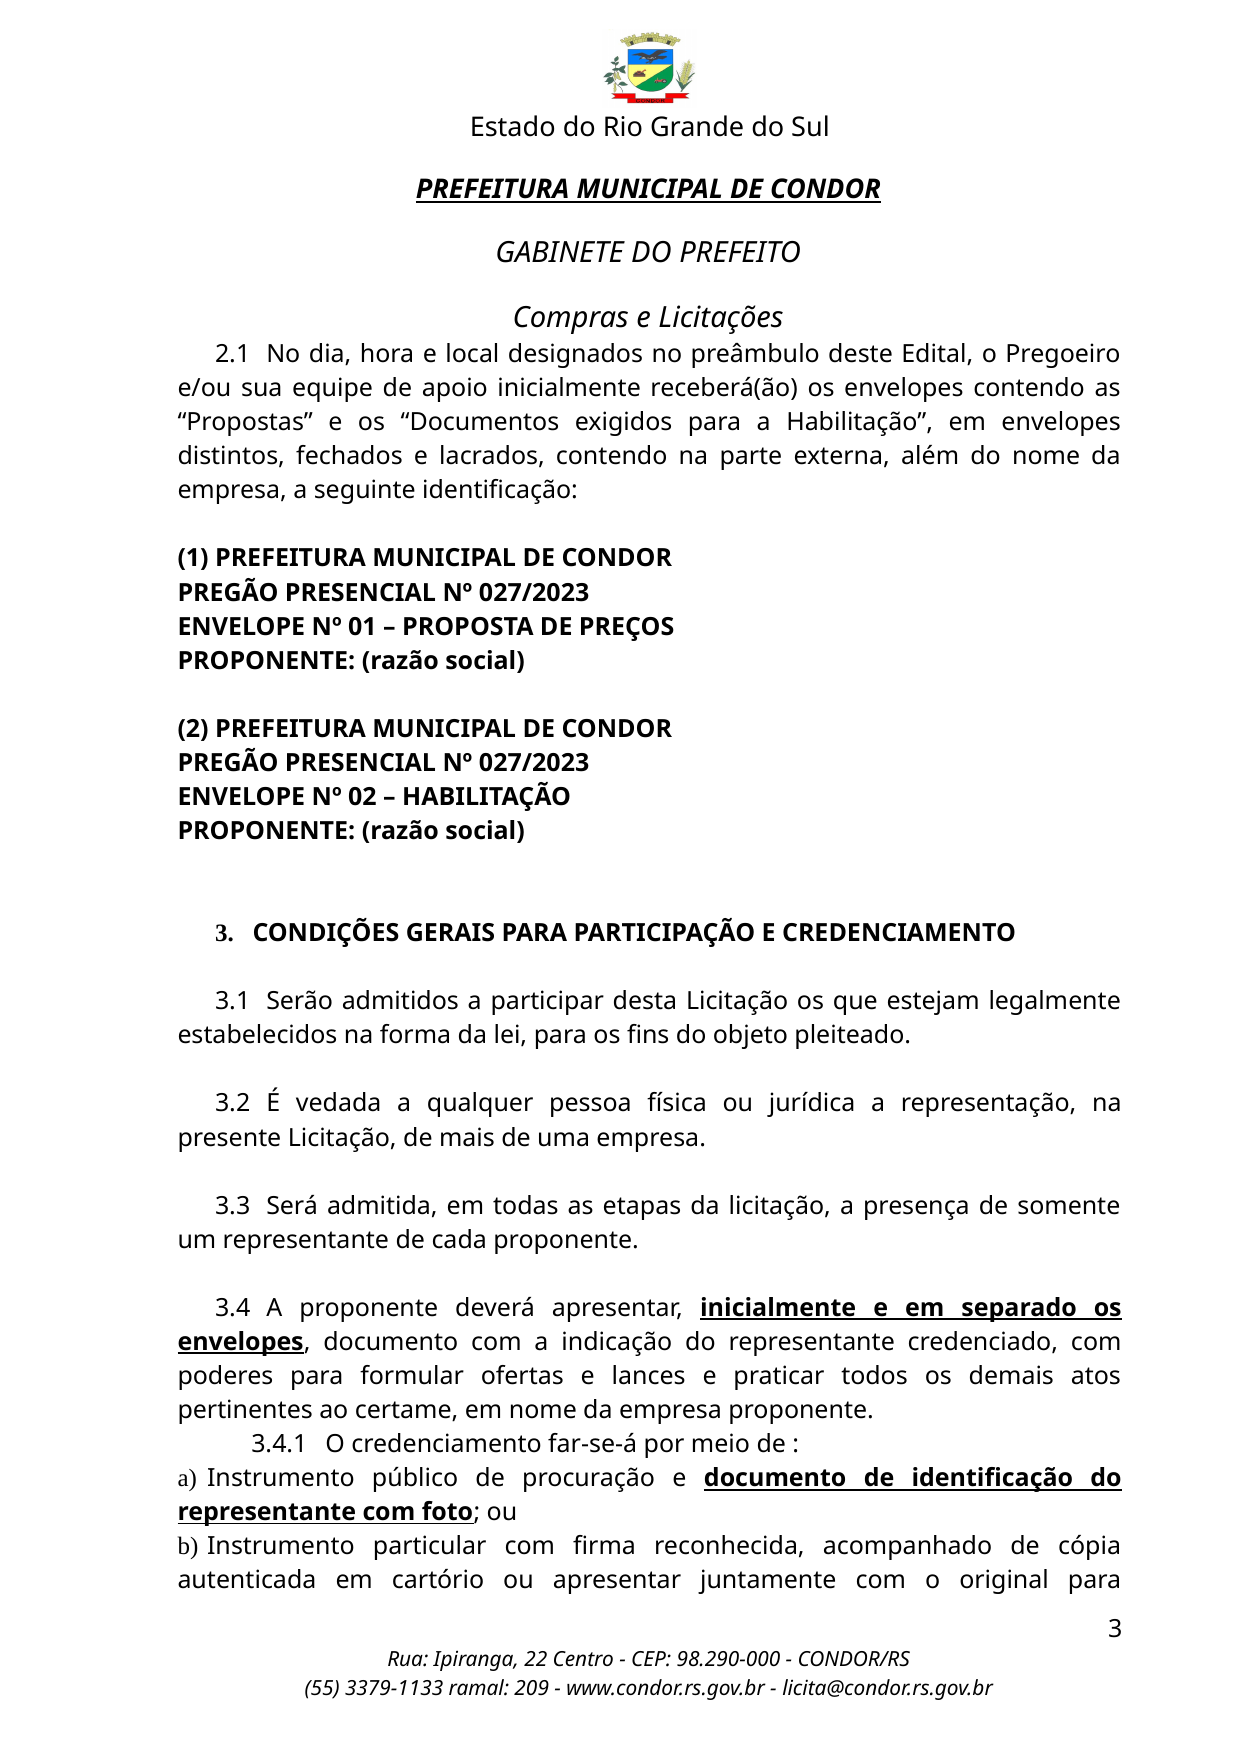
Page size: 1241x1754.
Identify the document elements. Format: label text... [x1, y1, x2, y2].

list Instrumento particular com firma reconhecida, acompanhado de cópia autenticada em cartório ou apresentar juntamente com o original para [177, 1528, 1122, 1596]
list CONDIÇÕES GERAIS PARA PARTICIPAÇÃO E CREDENCIAMENTO [215, 915, 1122, 949]
text ENVELOPE Nº 02 – HABILITAÇÃO [177, 778, 1122, 813]
text PREGÃO PRESENCIAL Nº 027/2023 [177, 574, 1122, 608]
text (1) PREFEITURA MUNICIPAL DE CONDOR [177, 540, 1122, 574]
text (2) PREFEITURA MUNICIPAL DE CONDOR [177, 710, 1122, 744]
list Será admitida, em todas as etapas da licitação, a presença de somente um representante de cada proponente. [177, 1187, 1122, 1255]
list É vedada a qualquer pessoa física ou jurídica a representação, na presente Licitação, de mais de uma empresa. [177, 1085, 1122, 1153]
text PROPONENTE: (razão social) [177, 642, 1122, 676]
text ENVELOPE Nº 01 – PROPOSTA DE PREÇOS [177, 608, 1122, 642]
list Serão admitidos a participar desta Licitação os que estejam legalmente estabelecidos na forma da lei, para os fins do objeto pleiteado. [177, 983, 1122, 1051]
text PROPONENTE: (razão social) [177, 813, 1122, 847]
list Instrumento público de procuração e documento de identificação do representante com foto; ou [177, 1460, 1122, 1528]
list No dia, hora e local designados no preâmbulo deste Edital, o Pregoeiro e/ou sua equipe de apoio inicialmente receberá(ão) os envelopes contendo as “Propostas” e os “Documentos exigidos para a Habilitação”, em envelopes distintos, fechados e lacrados, contendo na parte externa, além do nome da empresa, a seguinte identificação: [177, 336, 1122, 506]
text PREGÃO PRESENCIAL Nº 027/2023 [177, 744, 1122, 778]
list O credenciamento far-se-á por meio de : [177, 1426, 1122, 1460]
list A proponente deverá apresentar, inicialmente e em separado os envelopes, documento com a indicação do representante credenciado, com poderes para formular ofertas e lances e praticar todos os demais atos pertinentes ao certame, em nome da empresa proponente. [177, 1289, 1122, 1426]
